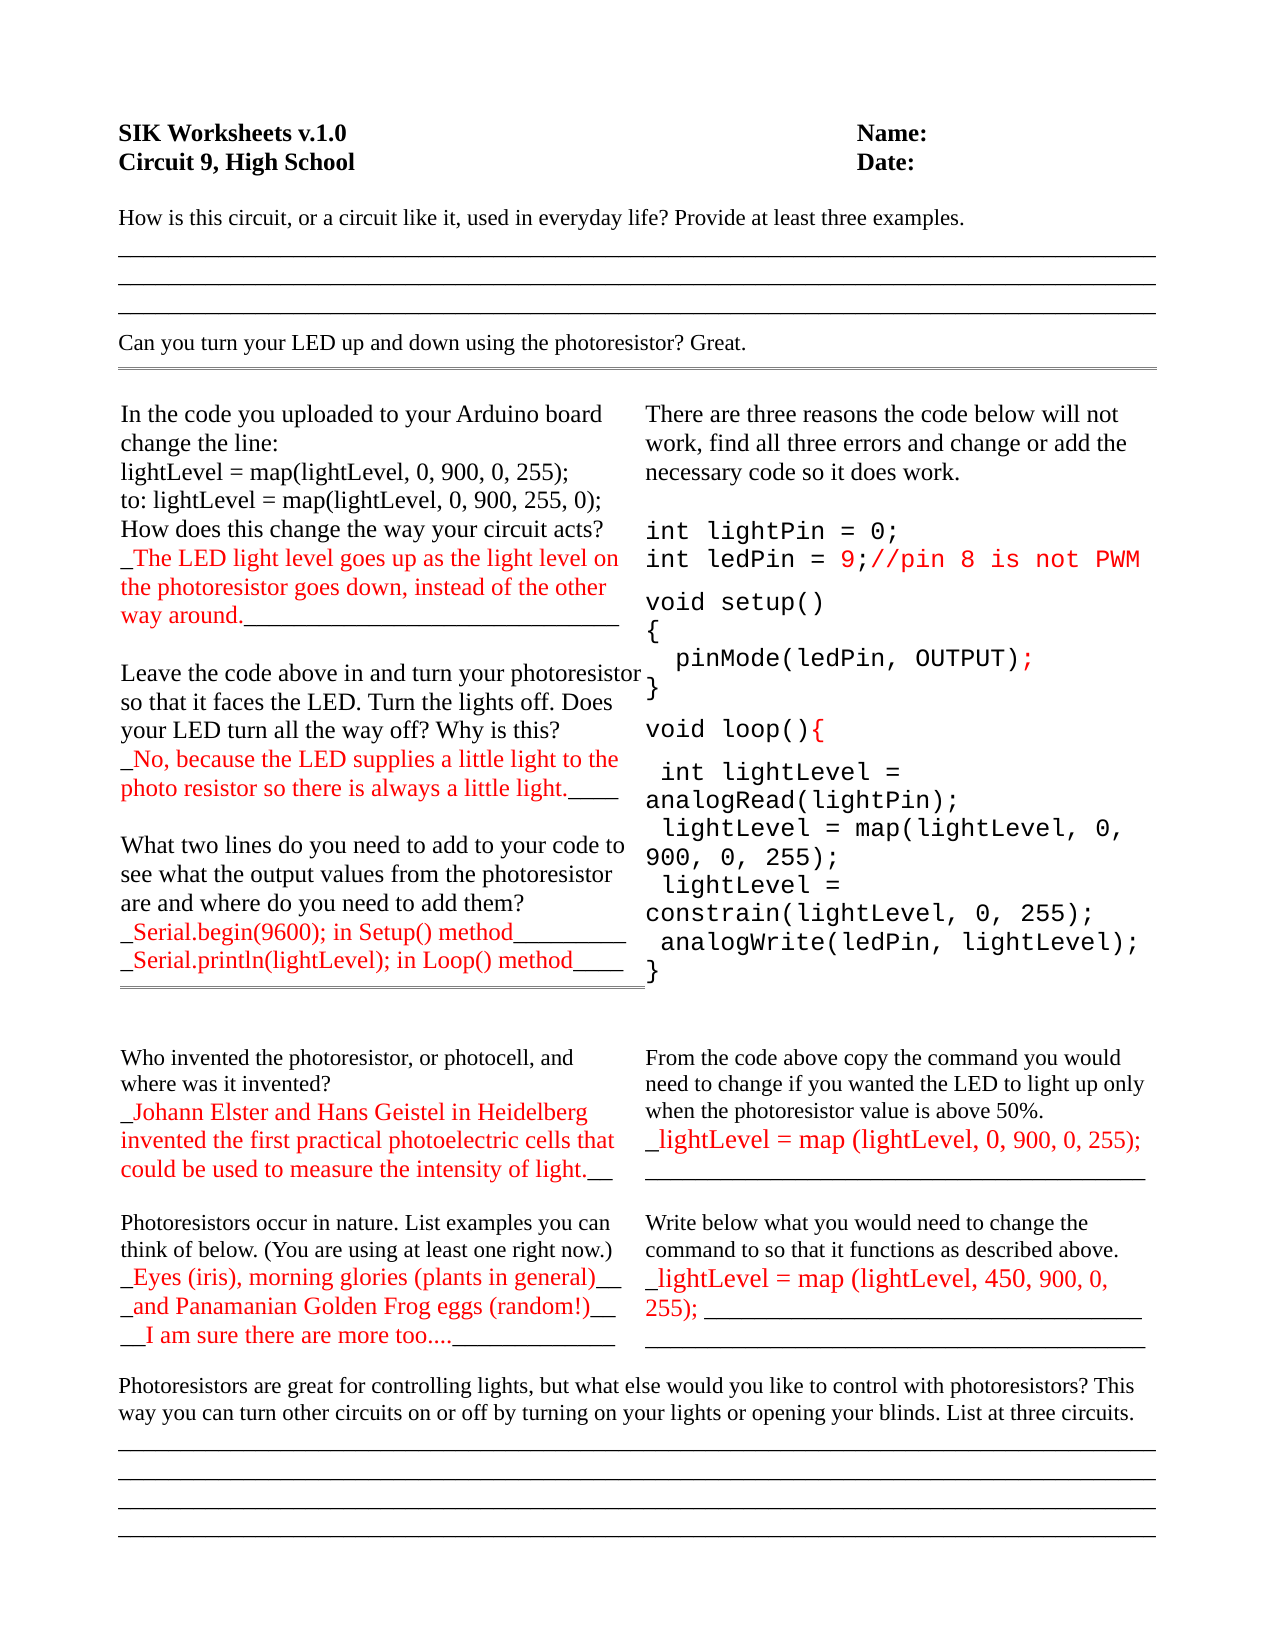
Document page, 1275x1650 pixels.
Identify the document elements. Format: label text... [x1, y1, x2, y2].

table_cell Who invented the photoresistor, or photocell, and where was it invented? _Johann Elster and Hans Geistel in Heidelberg invented the first practical photoelectric cells that could be used to measure the intensity of light.__ Photoresistors occur in nature. List examples you can think of below. (You are using at least one right now.) _Eyes (iris), morning glories (plants in general)__ _and Panamanian Golden Frog eggs (random!)__ __I am sure there are more too...._____________ [120, 1018, 645, 1351]
text _________________________________________________________________________________________________________________________________________________________________________________________________________________________________________________________ [118, 231, 1157, 317]
text Photoresistors are great for controlling lights, but what else would you like to control with photoresistors? This way you can turn other circuits on or off by turning on your lights or opening your blinds. List at three circuits. [118, 1372, 1157, 1425]
text ____________________________________________________________________________________________________________________________________________________________________________________________________________________________________________________________________________________________________________________________________________ [118, 1425, 1157, 1540]
table_cell From the code above copy the command you would need to change if you wanted the LED to light up only when the photoresistor value is above 50%. _lightLevel = map (lightLevel, 0, 900, 0, 255); ________________________________________ Write below what you would need to change the command to so that it functions as described above. _lightLevel = map (lightLevel, 450, 900, 0, 255); ___________________________________ ________________________________________ [645, 1018, 1157, 1351]
table_header In the code you uploaded to your Arduino board change the line: lightLevel = map(lightLevel, 0, 900, 0, 255); to: lightLevel = map(lightLevel, 0, 900, 255, 0); How does this change the way your circuit acts? _The LED light level goes up as the light level on the photoresistor goes down, instead of the other way around.______________________________ Leave the code above in and turn your photoresistor so that it faces the LED. Turn the lights off. Does your LED turn all the way off? Why is this? _No, because the LED supplies a little light to the photo resistor so there is always a little light.____ _ What two lines do you need to add to your code to see what the output values from the photoresistor are and where do you need to add them?_Serial.begin(9600); in Setup() method_________ _Serial.println(lightLevel); in Loop() method____ [120, 399, 645, 986]
text How is this circuit, or a circuit like it, used in everyday life? Provide at least three examples. [118, 204, 1157, 231]
text Can you turn your LED up and down using the photoresistor? Great. [118, 329, 1157, 355]
table_header There are three reasons the code below will not work, find all three errors and change or add the necessary code so it does work. int lightPin = 0; int ledPin = 9;//pin 8 is not PWM void setup() { pinMode(ledPin, OUTPUT); } void loop(){ int lightLevel = analogRead(lightPin); lightLevel = map(lightLevel, 0, 900, 0, 255); lightLevel = constrain(lightLevel, 0, 255); analogWrite(ledPin, lightLevel); } [645, 399, 1157, 1018]
text Circuit 9, High School Date: [118, 147, 1157, 176]
text SIK Worksheets v.1.0 Name: [118, 118, 1157, 147]
